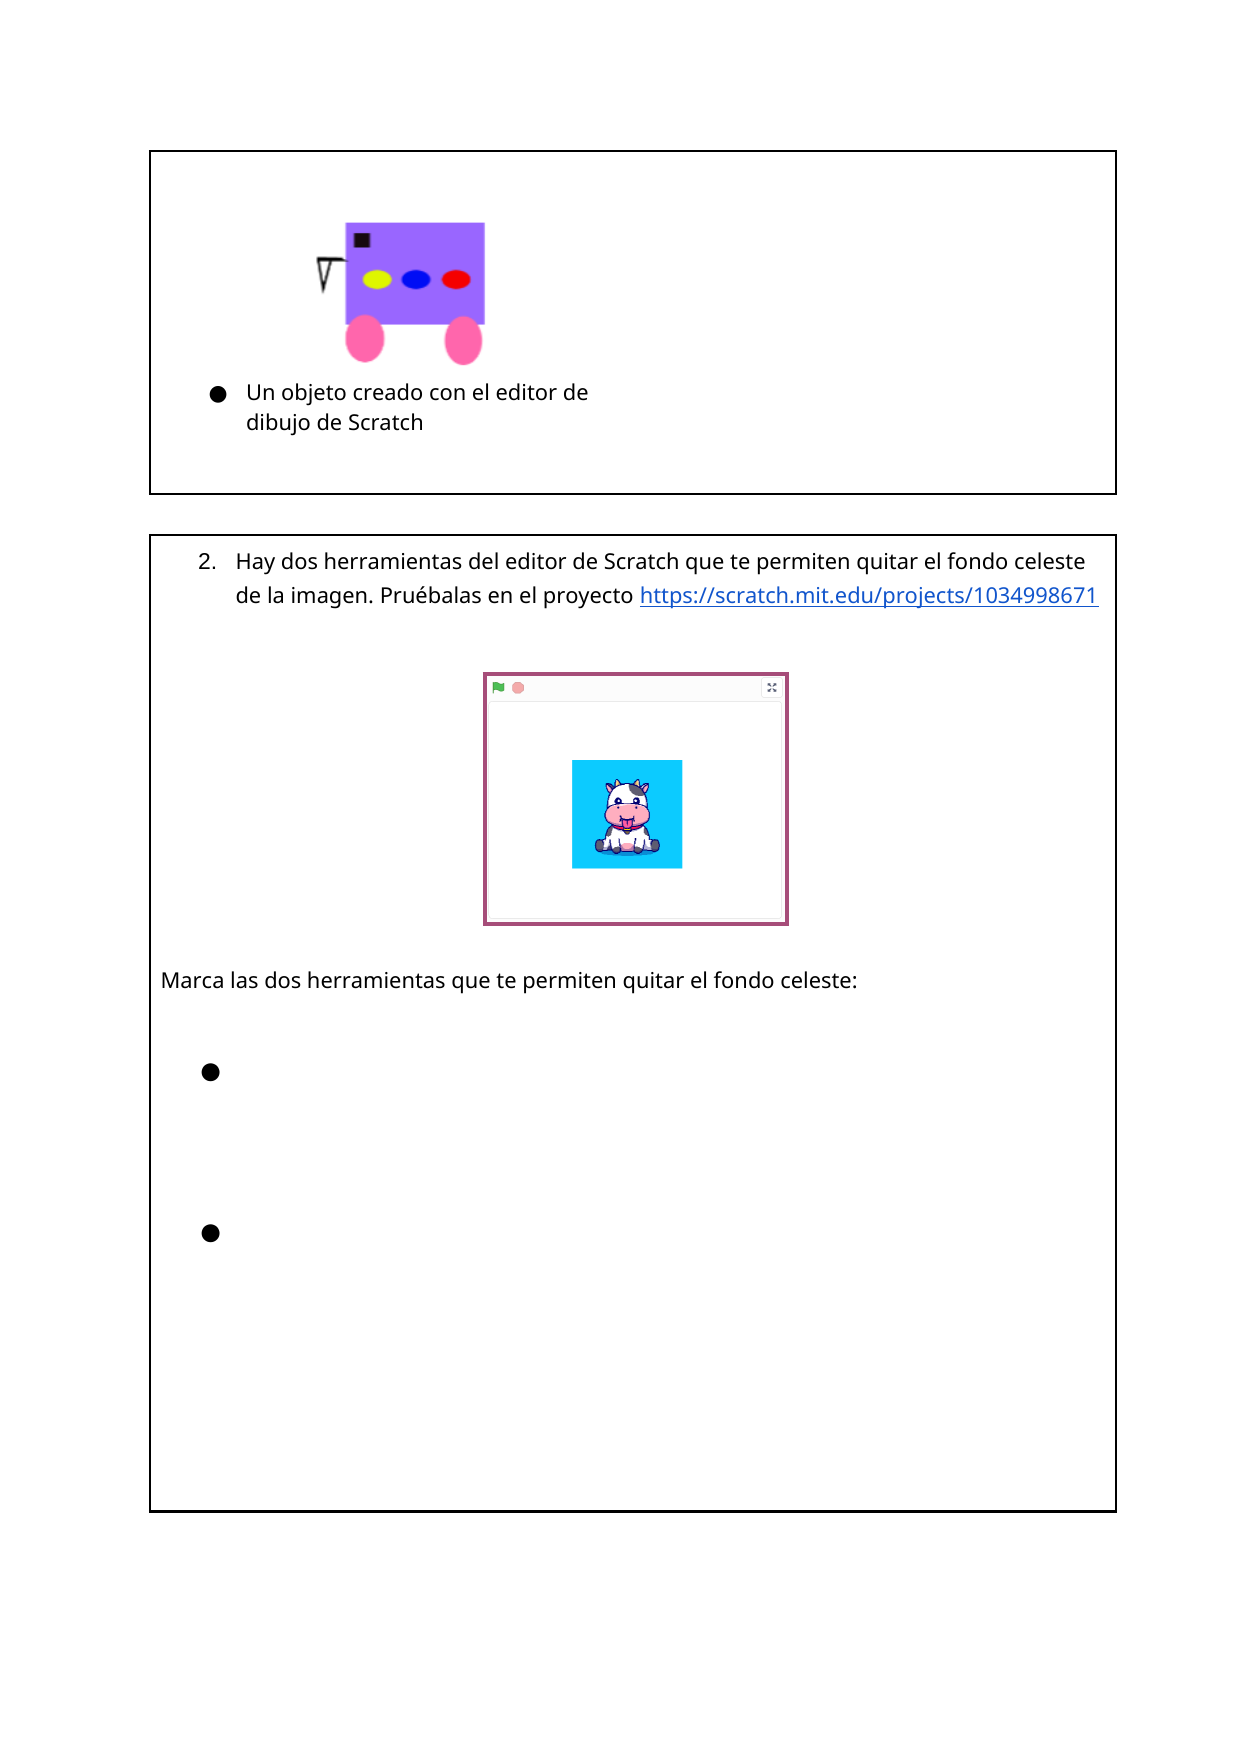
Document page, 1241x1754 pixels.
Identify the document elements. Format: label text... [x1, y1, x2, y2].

table_header [634, 165, 1104, 447]
table_header Hay dos herramientas del editor de Scratch que te permiten quitar el fondo celeste de la imagen. Pruébalas en el proyecto https://scratch.mit.edu/projects/1034998671 Marca las dos herramientas que te permiten quitar el fondo celeste: [151, 536, 1115, 1510]
table_cell Un objeto creado con el editor de dibujo de Scratch [161, 165, 632, 447]
table_header [151, 152, 1115, 493]
